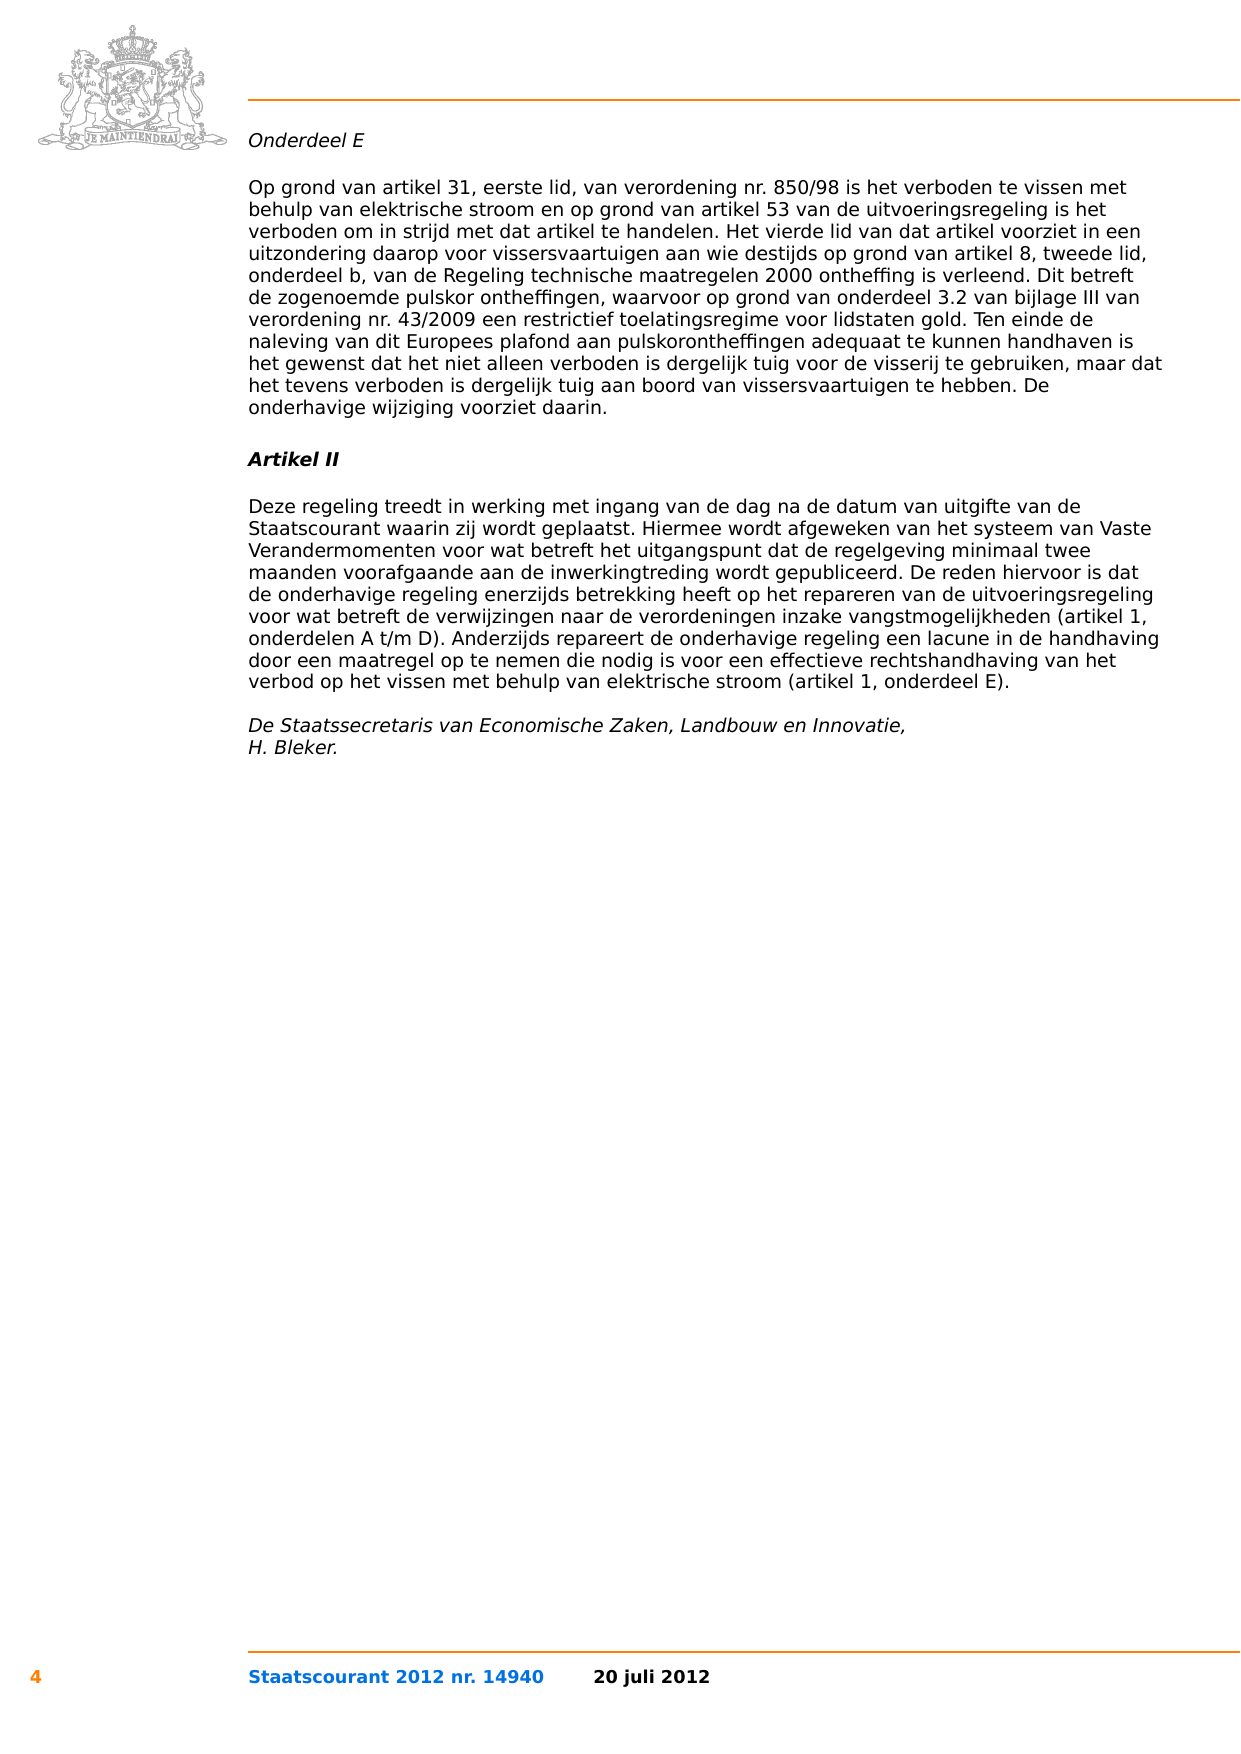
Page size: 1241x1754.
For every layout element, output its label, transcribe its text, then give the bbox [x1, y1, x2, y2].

text Op grond van artikel 31, eerste lid, van verordening nr. 850/98 is het verboden te vissen met behulp van elektrische stroom en op grond van artikel 53 van de uitvoeringsregeling is het verboden om in strijd met dat artikel te handelen. Het vierde lid van dat artikel voorziet in een uitzondering daarop voor vissersvaartuigen aan wie destijds op grond van artikel 8, tweede lid, onderdeel b, van de Regeling technische maatregelen 2000 ontheffing is verleend. Dit betreft de zogenoemde pulskor ontheffingen, waarvoor op grond van onderdeel 3.2 van bijlage III van verordening nr. 43/2009 een restrictief toelatingsregime voor lidstaten gold. Ten einde de naleving van dit Europees plafond aan pulskorontheffingen adequaat te kunnen handhaven is het gewenst dat het niet alleen verboden is dergelijk tuig voor de visserij te gebruiken, maar dat het tevens verboden is dergelijk tuig aan boord van vissersvaartuigen te hebben. De onderhavige wijziging voorziet daarin. [248, 177, 1163, 419]
subtitle Artikel II [248, 449, 1163, 471]
text Deze regeling treedt in werking met ingang van de dag na de datum van uitgifte van de Staatscourant waarin zij wordt geplaatst. Hiermee wordt afgeweken van het systeem van Vaste Verandermomenten voor wat betreft het uitgangspunt dat de regelgeving minimaal twee maanden voorafgaande aan de inwerkingtreding wordt gepubliceerd. De reden hiervoor is dat de onderhavige regeling enerzijds betrekking heeft op het repareren van de uitvoeringsregeling voor wat betreft de verwijzingen naar de verordeningen inzake vangstmogelijkheden (artikel 1, onderdelen A t/m D). Anderzijds repareert de onderhavige regeling een lacune in de handhaving door een maatregel op te nemen die nodig is voor een effectieve rechtshandhaving van het verbod op het vissen met behulp van elektrische stroom (artikel 1, onderdeel E). [248, 496, 1163, 693]
picture [38, 25, 227, 150]
text De Staatssecretaris van Economische Zaken, Landbouw en Innovatie, H. Bleker. [248, 715, 1163, 759]
subtitle Onderdeel E [248, 130, 1163, 152]
